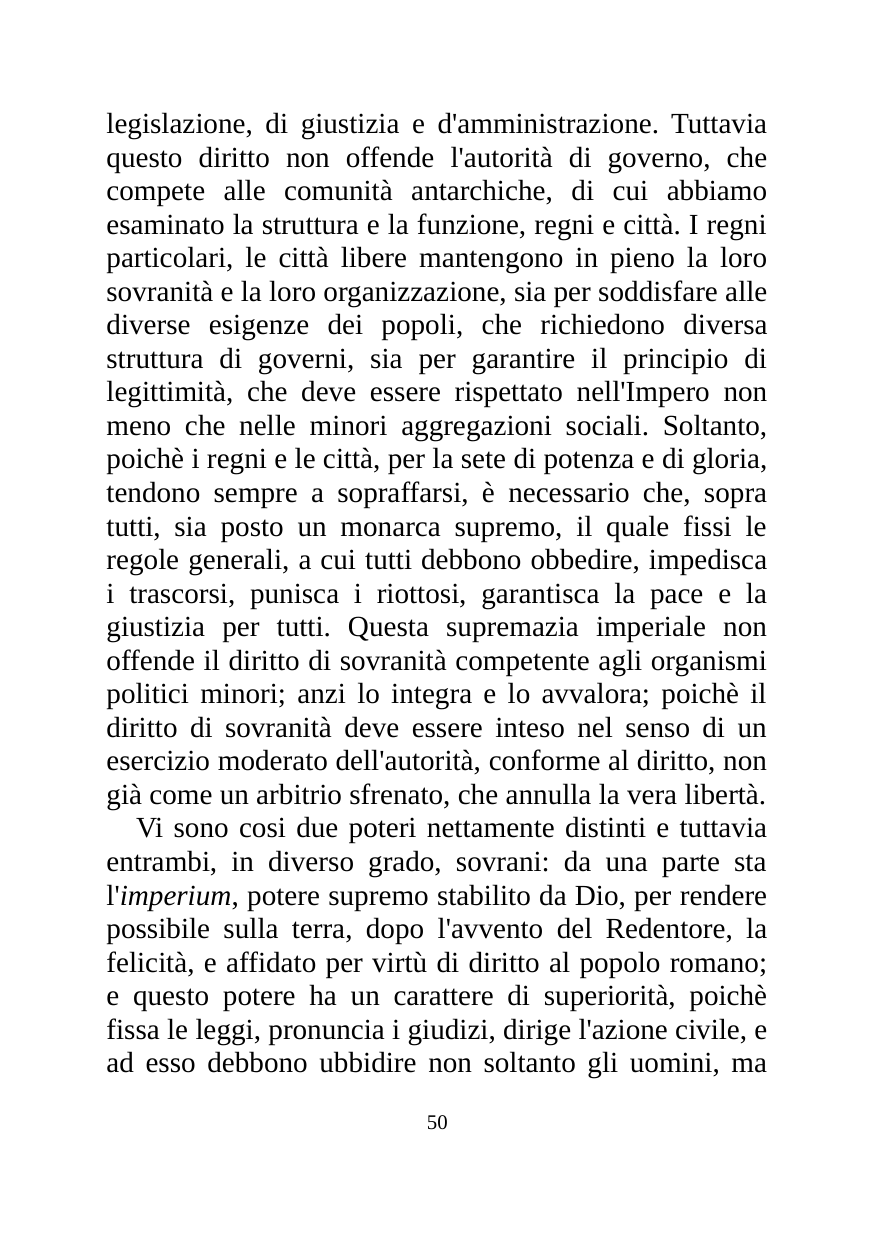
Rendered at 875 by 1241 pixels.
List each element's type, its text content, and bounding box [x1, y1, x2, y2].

text Vi sono cosi due poteri nettamente distinti e tuttavia entrambi, in diverso grado, sovrani: da una parte sta l'imperium, potere supremo stabilito da Dio, per rendere possibile sulla terra, dopo l'avvento del Redentore, la felicità, e affidato per virtù di diritto al popolo romano; e questo potere ha un carattere di superiorità, poichè fissa le leggi, pronuncia i giudizi, dirige l'azione civile, e ad esso debbono ubbidire non soltanto gli uomini, ma [106, 811, 768, 1079]
text legislazione, di giustizia e d'amministrazione. Tuttavia questo diritto non offende l'autorità di governo, che compete alle comunità antarchiche, di cui abbiamo esaminato la struttura e la funzione, regni e città. I regni particolari, le città libere mantengono in pieno la loro sovranità e la loro organizzazione, sia per soddisfare alle diverse esigenze dei popoli, che richiedono diversa struttura di governi, sia per garantire il principio di legittimità, che deve essere rispettato nell'Impero non meno che nelle minori aggregazioni sociali. Soltanto, poichè i regni e le città, per la sete di potenza e di gloria, tendono sempre a sopraffarsi, è necessario che, sopra tutti, sia posto un monarca supremo, il quale fissi le regole generali, a cui tutti debbono obbedire, impedisca i trascorsi, punisca i riottosi, garantisca la pace e la giustizia per tutti. Questa supremazia imperiale non offende il diritto di sovranità competente agli organismi politici minori; anzi lo integra e lo avvalora; poichè il diritto di sovranità deve essere inteso nel senso di un esercizio moderato dell'autorità, conforme al diritto, non già come un arbitrio sfrenato, che annulla la vera libertà. [106, 106, 768, 811]
